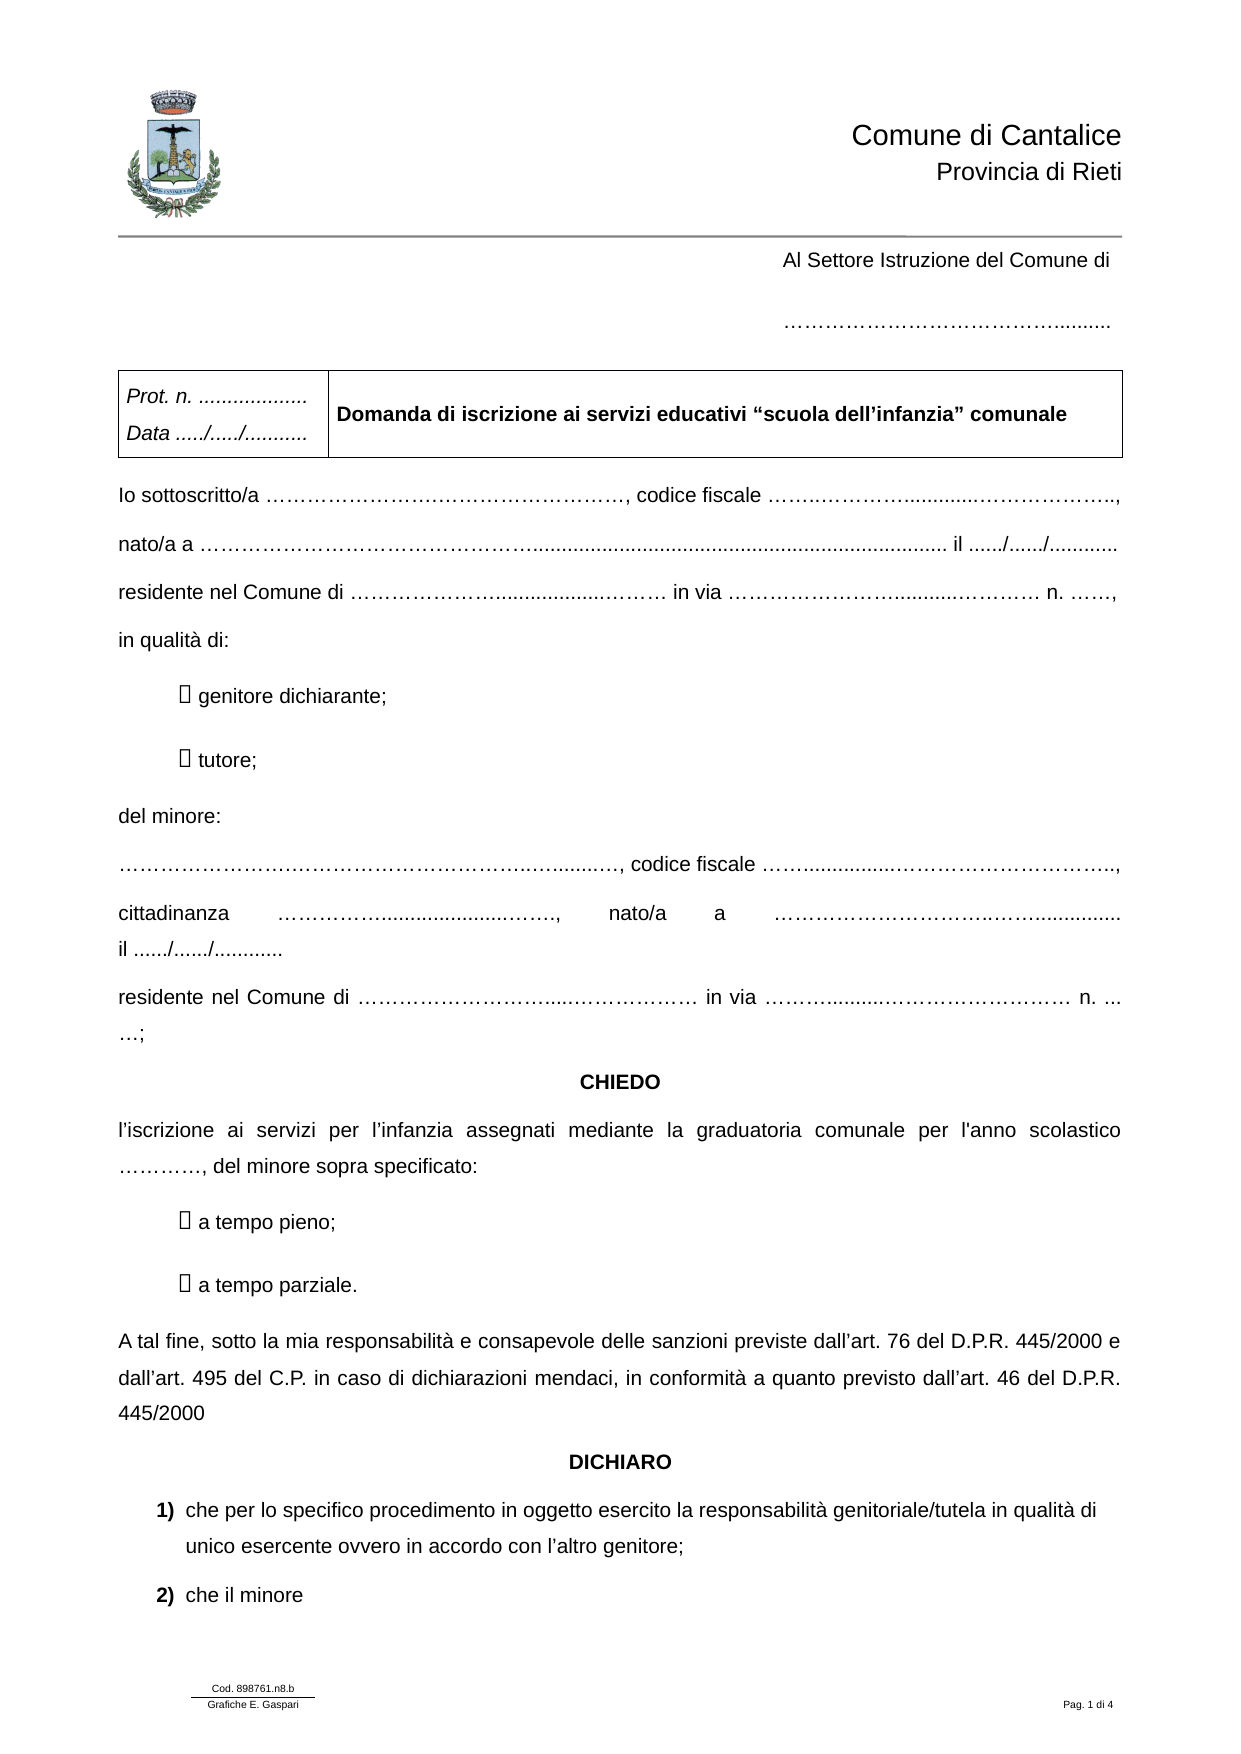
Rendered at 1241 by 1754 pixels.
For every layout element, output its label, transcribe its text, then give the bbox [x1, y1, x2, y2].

text  a tempo pieno; [177, 1202, 1122, 1236]
text Comune di Cantalice [224, 118, 1122, 152]
text Nell'elenco degli allegati [242, 213, 602, 235]
table_header Domanda di iscrizione ai servizi educativi “scuola dell’infanzia” comunale [329, 371, 1122, 457]
text cittadinanza ……………......................……., nato/a a …………………………..……............... il ....../....../............ [118, 901, 1122, 961]
text …………………….……………………………..…........…, codice fiscale ……................………………………….., [118, 852, 1122, 876]
text residente nel Comune di …………………...................……… in via ……………………...........………… n. ……, [118, 580, 1122, 604]
picture [122, 87, 224, 219]
text ………………………………….......... [118, 309, 1122, 333]
text nato/a a …………………………………………........................................................................ il ....../....../............ [118, 531, 1122, 555]
text del minore: [118, 804, 1122, 828]
text  tutore; [177, 740, 1122, 774]
text residente nel Comune di ……………………….....……………… in via ………..........……………………… n. ...…; [118, 985, 1122, 1045]
text  genitore dichiarante; [177, 677, 1122, 711]
text Io sottoscritto/a …………………….………………………, codice fiscale ……..………….............……………….., [118, 483, 1122, 507]
text Al Settore Istruzione del Comune di [118, 248, 1122, 272]
table_header Prot. n. ................... Data ...../...../........... [119, 371, 328, 457]
text l’iscrizione ai servizi per l’infanzia assegnati mediante la graduatoria comunale per l'anno scolastico …………, del minore sopra specificato: [118, 1118, 1122, 1178]
text CHIEDO [118, 1069, 1122, 1093]
list che per lo specifico procedimento in oggetto esercito la responsabilità genitoriale/tutela in qualità di unico esercente ovvero in accordo con l’altro genitore; [156, 1498, 1122, 1558]
text  a tempo parziale. [177, 1266, 1122, 1300]
text in qualità di: [118, 628, 1122, 652]
text DICHIARO [118, 1450, 1122, 1474]
list che il minore [156, 1582, 1122, 1606]
text Provincia di Rieti [224, 157, 1122, 185]
text A tal fine, sotto la mia responsabilità e consapevole delle sanzioni previste dall’art. 76 del D.P.R. 445/2000 e dall’art. 495 del C.P. in caso di dichiarazioni mendaci, in conformità a quanto previsto dall’art. 46 del D.P.R. 445/2000 [118, 1329, 1122, 1425]
